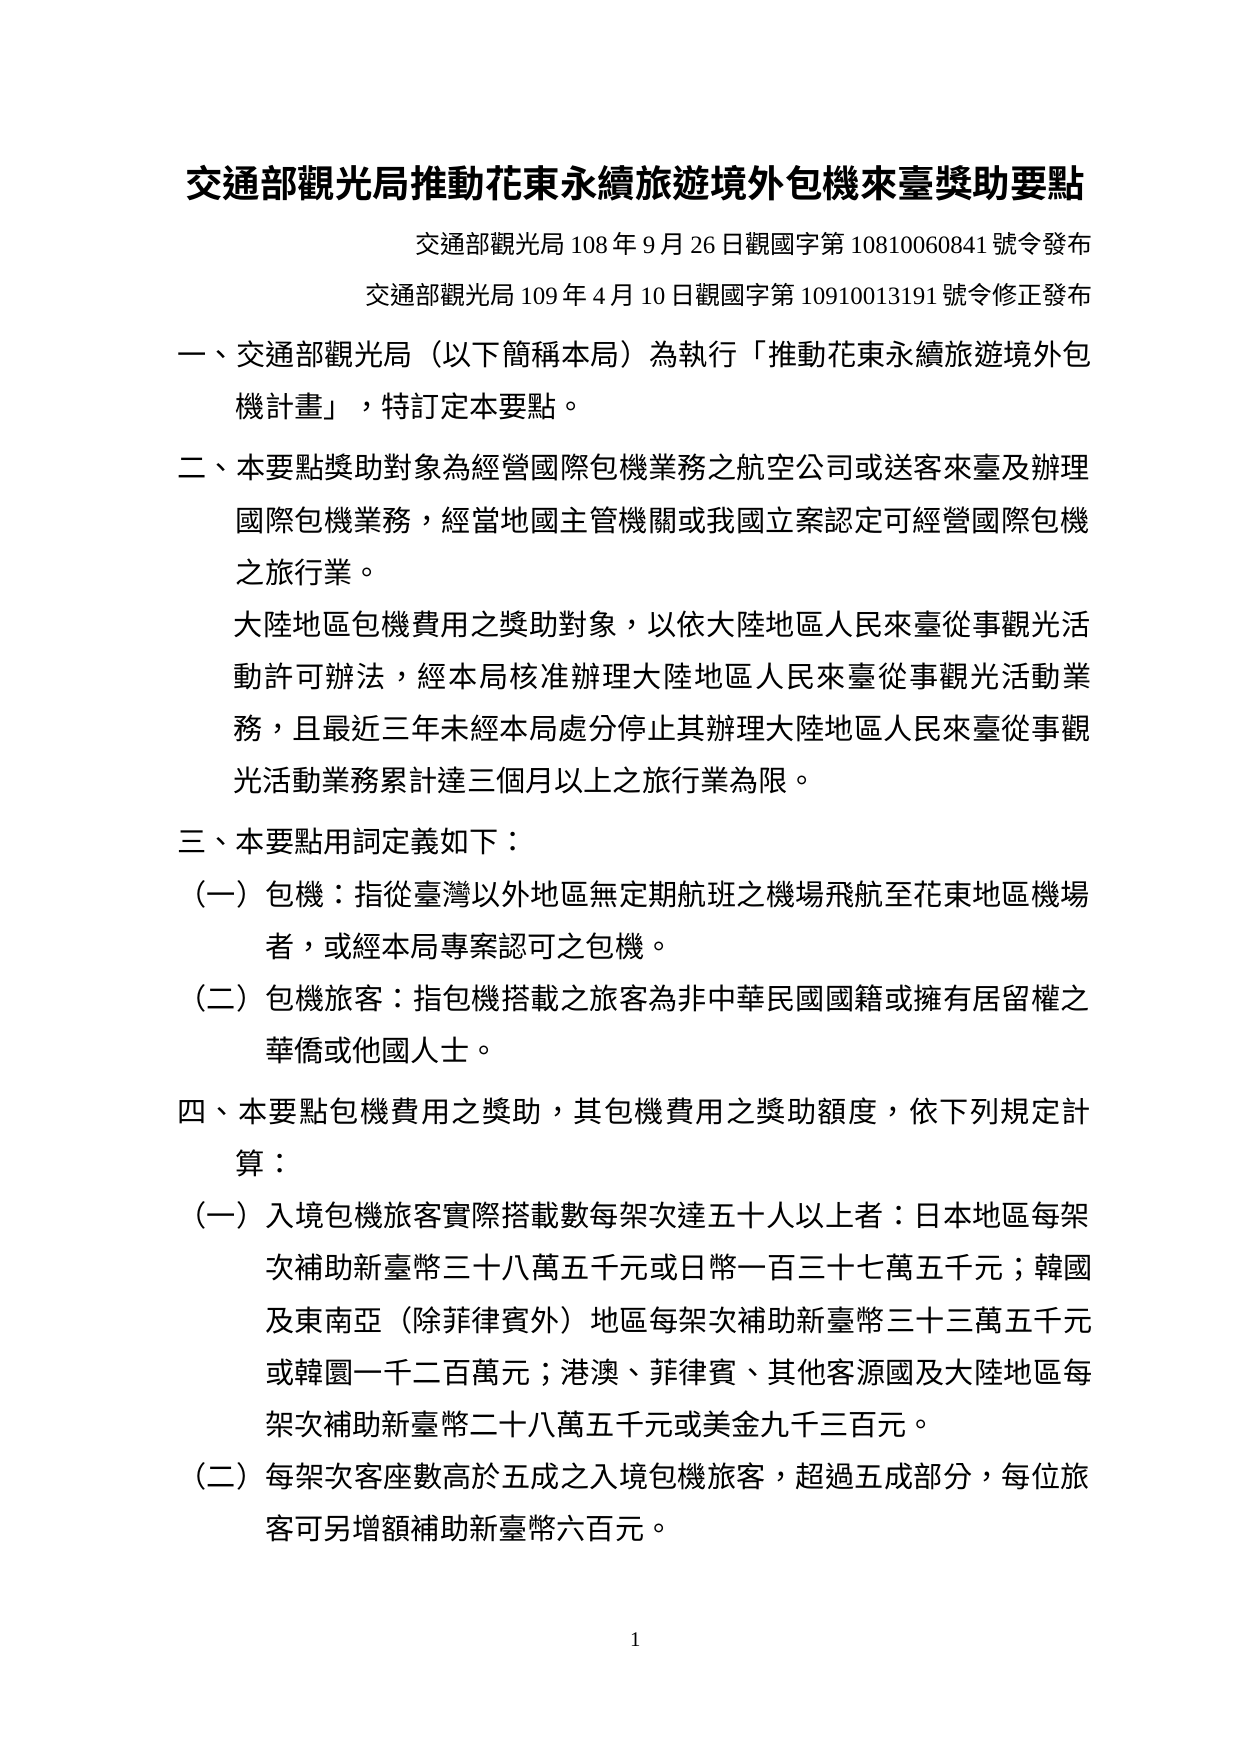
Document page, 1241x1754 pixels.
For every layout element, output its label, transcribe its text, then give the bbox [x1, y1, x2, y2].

text （二）包機旅客：指包機搭載之旅客為非中華民國國籍或擁有居留權之華僑或他國人士。 [177, 967, 1092, 1072]
text 四、本要點包機費用之獎助，其包機費用之獎助額度，依下列規定計算： [177, 1081, 1092, 1185]
text （二）每架次客座數高於五成之入境包機旅客，超過五成部分，每位旅客可另增額補助新臺幣六百元。 [177, 1446, 1092, 1550]
text 一、交通部觀光局（以下簡稱本局）為執行「推動花東永續旅遊境外包機計畫」，特訂定本要點。 [177, 324, 1092, 428]
text （一）包機：指從臺灣以外地區無定期航班之機場飛航至花東地區機場者，或經本局專案認可之包機。 [177, 863, 1092, 967]
text 交通部觀光局109年4月10日觀國字第10910013191號令修正發布 [177, 264, 1092, 314]
text 二、本要點獎助對象為經營國際包機業務之航空公司或送客來臺及辦理國際包機業務，經當地國主管機關或我國立案認定可經營國際包機之旅行業。 [177, 437, 1092, 593]
text （一）入境包機旅客實際搭載數每架次達五十人以上者：日本地區每架次補助新臺幣三十八萬五千元或日幣一百三十七萬五千元；韓國及東南亞（除菲律賓外）地區每架次補助新臺幣三十三萬五千元或韓圜一千二百萬元；港澳、菲律賓、其他客源國及大陸地區每架次補助新臺幣二十八萬五千元或美金九千三百元。 [177, 1185, 1092, 1446]
text 交通部觀光局推動花東永續旅遊境外包機來臺獎助要點 [177, 148, 1092, 210]
text 三、本要點用詞定義如下： [177, 811, 1092, 863]
text 交通部觀光局108年9月26日觀國字第10810060841號令發布 [177, 210, 1092, 264]
text 大陸地區包機費用之獎助對象，以依大陸地區人民來臺從事觀光活動許可辦法，經本局核准辦理大陸地區人民來臺從事觀光活動業務，且最近三年未經本局處分停止其辦理大陸地區人民來臺從事觀光活動業務累計達三個月以上之旅行業為限。 [233, 593, 1092, 802]
